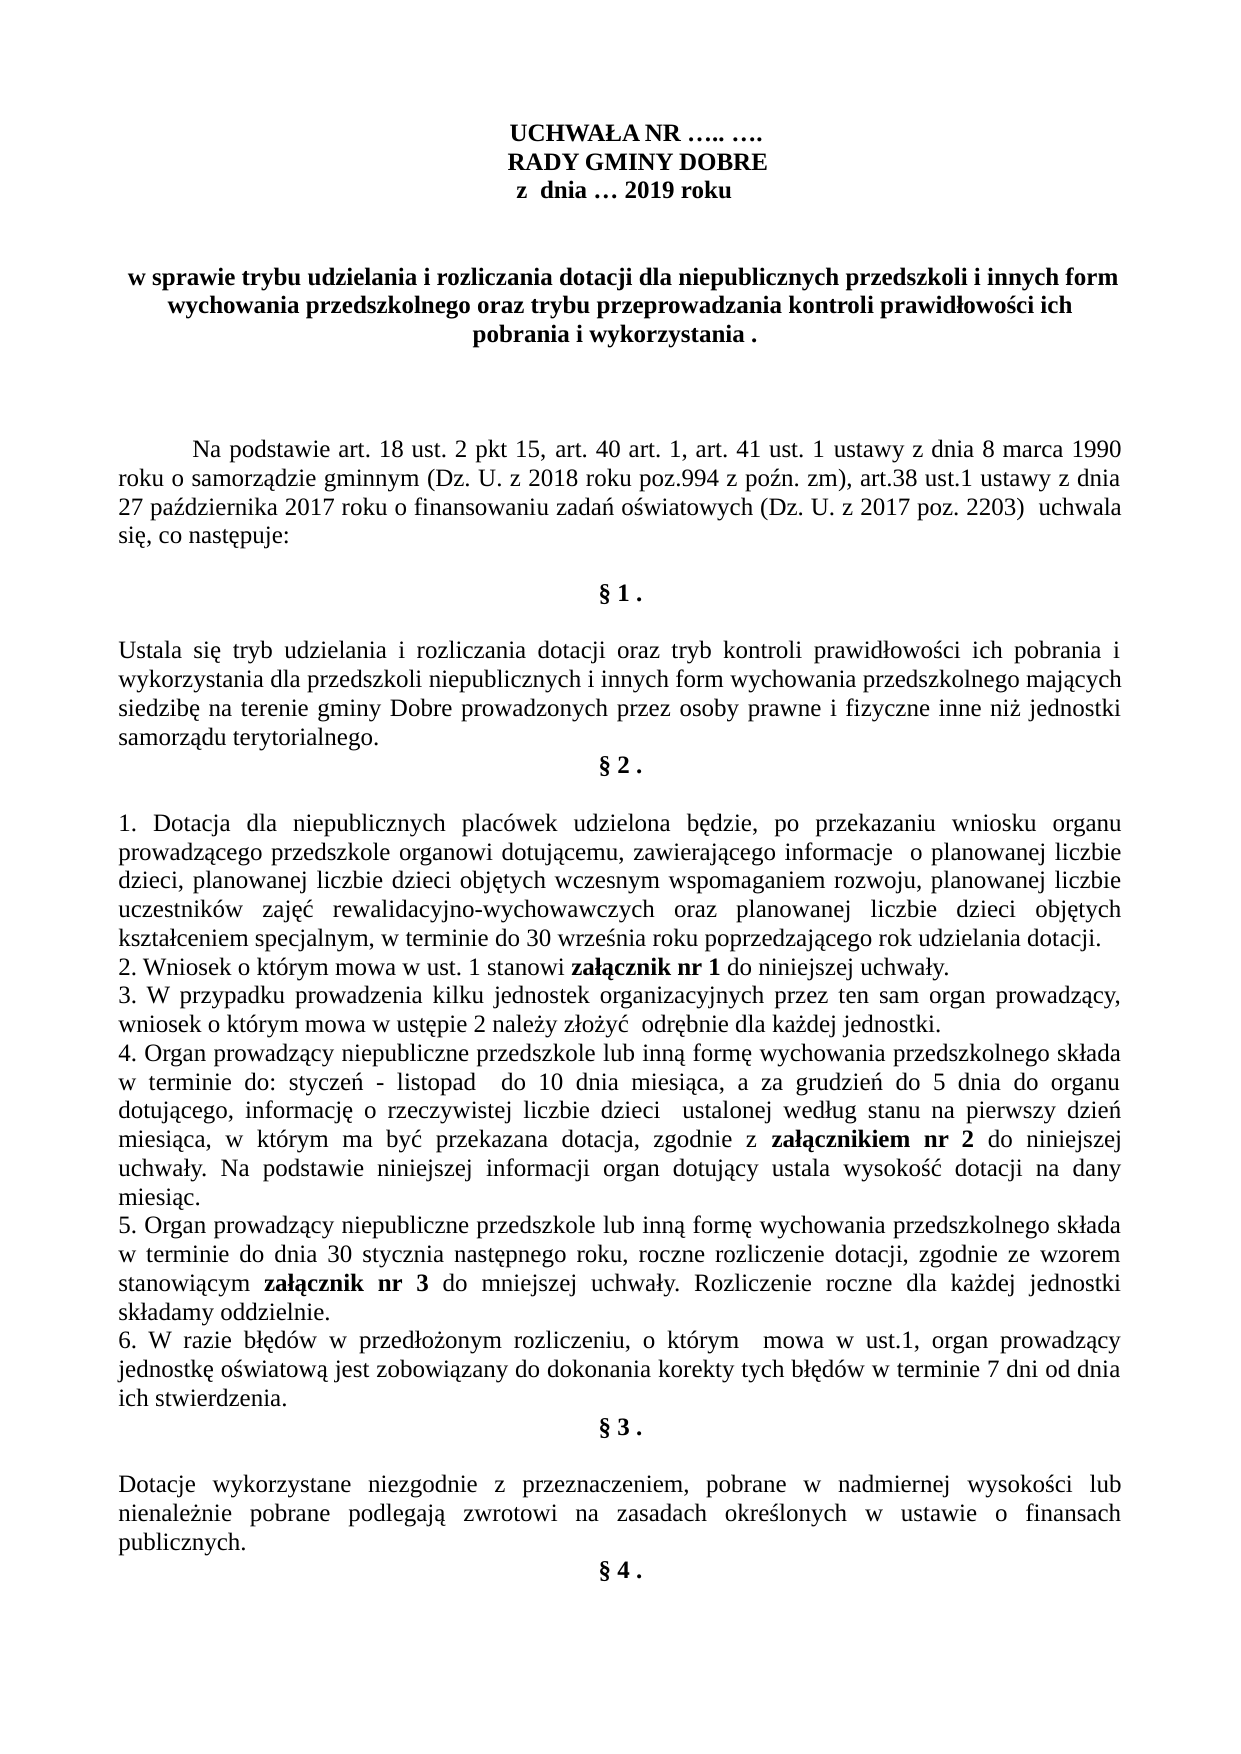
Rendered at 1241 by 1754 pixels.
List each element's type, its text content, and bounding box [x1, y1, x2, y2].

text 2. Wniosek o którym mowa w ust. 1 stanowi załącznik nr 1 do niniejszej uchwały. [118, 952, 1122, 981]
text z dnia … 2019 roku [118, 176, 1122, 204]
text § 4 . [118, 1556, 1122, 1584]
text § 2 . [118, 751, 1122, 779]
text UCHWAŁA NR ….. …. [118, 118, 1122, 147]
text 6. W razie błędów w przedłożonym rozliczeniu, o którym mowa w ust.1, organ prowadzący jednostkę oświatową jest zobowiązany do dokonania korekty tych błędów w terminie 7 dni od dnia ich stwierdzenia. [118, 1326, 1122, 1412]
text 1. Dotacja dla niepublicznych placówek udzielona będzie, po przekazaniu wniosku organu prowadzącego przedszkole organowi dotującemu, zawierającego informacje o planowanej liczbie dzieci, planowanej liczbie dzieci objętych wczesnym wspomaganiem rozwoju, planowanej liczbie uczestników zajęć rewalidacyjno-wychowawczych oraz planowanej liczbie dzieci objętych kształceniem specjalnym, w terminie do 30 września roku poprzedzającego rok udzielania dotacji. [118, 808, 1122, 952]
text Na podstawie art. 18 ust. 2 pkt 15, art. 40 art. 1, art. 41 ust. 1 ustawy z dnia 8 marca 1990 roku o samorządzie gminnym (Dz. U. z 2018 roku poz.994 z poźn. zm), art.38 ust.1 ustawy z dnia 27 października 2017 roku o finansowaniu zadań oświatowych (Dz. U. z 2017 poz. 2203) uchwala się, co następuje: [118, 434, 1122, 549]
text 3. W przypadku prowadzenia kilku jednostek organizacyjnych przez ten sam organ prowadzący, wniosek o którym mowa w ustępie 2 należy złożyć odrębnie dla każdej jednostki. [118, 981, 1122, 1038]
text 4. Organ prowadzący niepubliczne przedszkole lub inną formę wychowania przedszkolnego składa w terminie do: styczeń - listopad do 10 dnia miesiąca, a za grudzień do 5 dnia do organu dotującego, informację o rzeczywistej liczbie dzieci ustalonej według stanu na pierwszy dzień miesiąca, w którym ma być przekazana dotacja, zgodnie z załącznikiem nr 2 do niniejszej uchwały. Na podstawie niniejszej informacji organ dotujący ustala wysokość dotacji na dany miesiąc. [118, 1038, 1122, 1211]
text § 1 . [118, 578, 1122, 607]
text w sprawie trybu udzielania i rozliczania dotacji dla niepublicznych przedszkoli i innych form wychowania przedszkolnego oraz trybu przeprowadzania kontroli prawidłowości ich pobrania i wykorzystania . [118, 262, 1122, 348]
text RADY GMINY DOBRE [118, 147, 1122, 176]
text § 3 . [118, 1412, 1122, 1441]
text Ustala się tryb udzielania i rozliczania dotacji oraz tryb kontroli prawidłowości ich pobrania i wykorzystania dla przedszkoli niepublicznych i innych form wychowania przedszkolnego mających siedzibę na terenie gminy Dobre prowadzonych przez osoby prawne i fizyczne inne niż jednostki samorządu terytorialnego. [118, 636, 1122, 751]
text 5. Organ prowadzący niepubliczne przedszkole lub inną formę wychowania przedszkolnego składa w terminie do dnia 30 stycznia następnego roku, roczne rozliczenie dotacji, zgodnie ze wzorem stanowiącym załącznik nr 3 do mniejszej uchwały. Rozliczenie roczne dla każdej jednostki składamy oddzielnie. [118, 1211, 1122, 1326]
text Dotacje wykorzystane niezgodnie z przeznaczeniem, pobrane w nadmiernej wysokości lub nienależnie pobrane podlegają zwrotowi na zasadach określonych w ustawie o finansach publicznych. [118, 1469, 1122, 1556]
